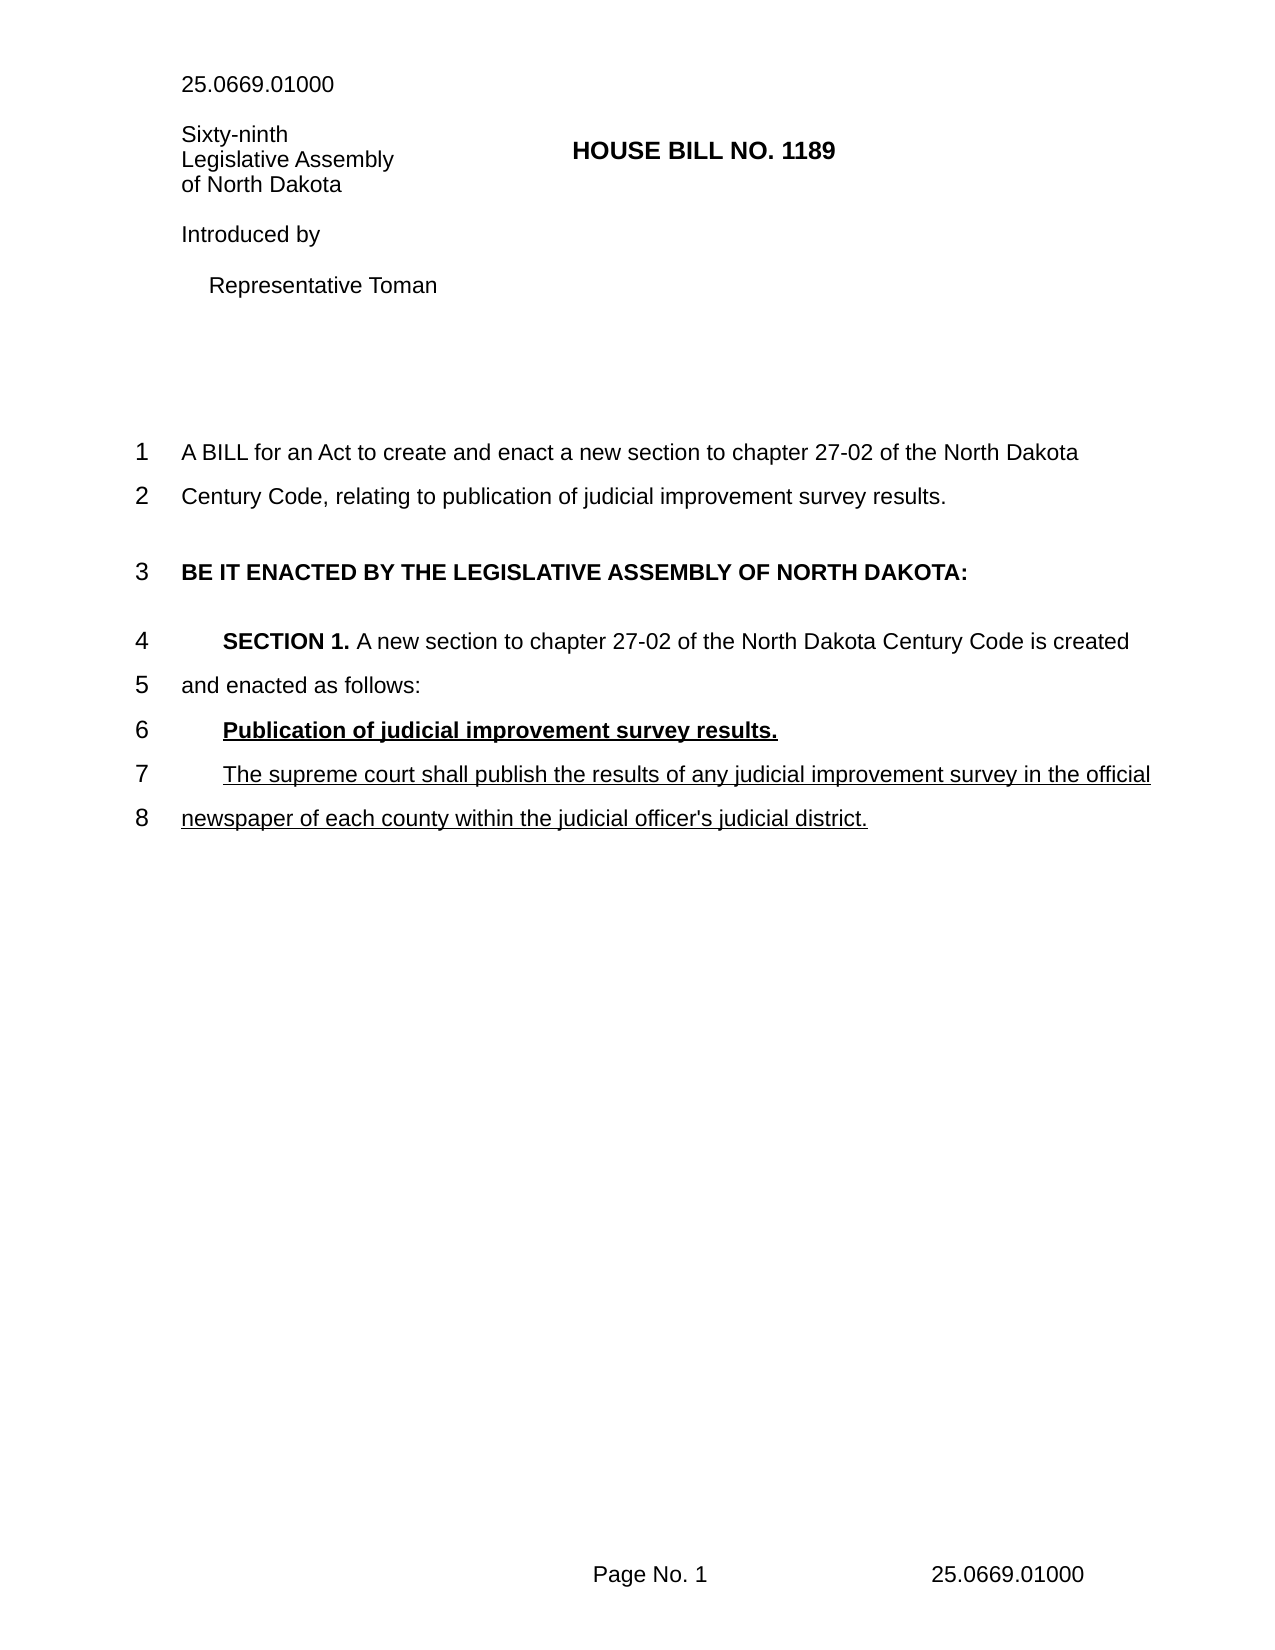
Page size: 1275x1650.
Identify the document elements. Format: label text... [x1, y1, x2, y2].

text Representative Toman [208, 275, 1154, 298]
title BILL NO. [565, 136, 836, 165]
text SECTION 1. A new section to chapter 27‑02 of the North Dakota Century Code is created and enacted as follows: [181, 614, 1154, 703]
text . [181, 73, 1154, 133]
text BE IT ENACTED BY THE LEGISLATIVE ASSEMBLY OF NORTH DAKOTA: [181, 545, 1154, 589]
title A BILL for an Act to create and enact a new section to chapter 27-02 of the North Dakota Century Code, relating to publication of judicial improvement survey results. [181, 425, 1154, 513]
text Legislative Assembly [181, 148, 1154, 173]
text of North Dakota [181, 173, 1154, 198]
subtitle Publication of judicial improvement survey results. [181, 703, 1154, 747]
text Introduced by [181, 223, 1154, 248]
text The supreme court shall publish the results of any judicial improvement survey in the official newspaper of each county within the judicial officer's judicial district. [181, 747, 1154, 835]
